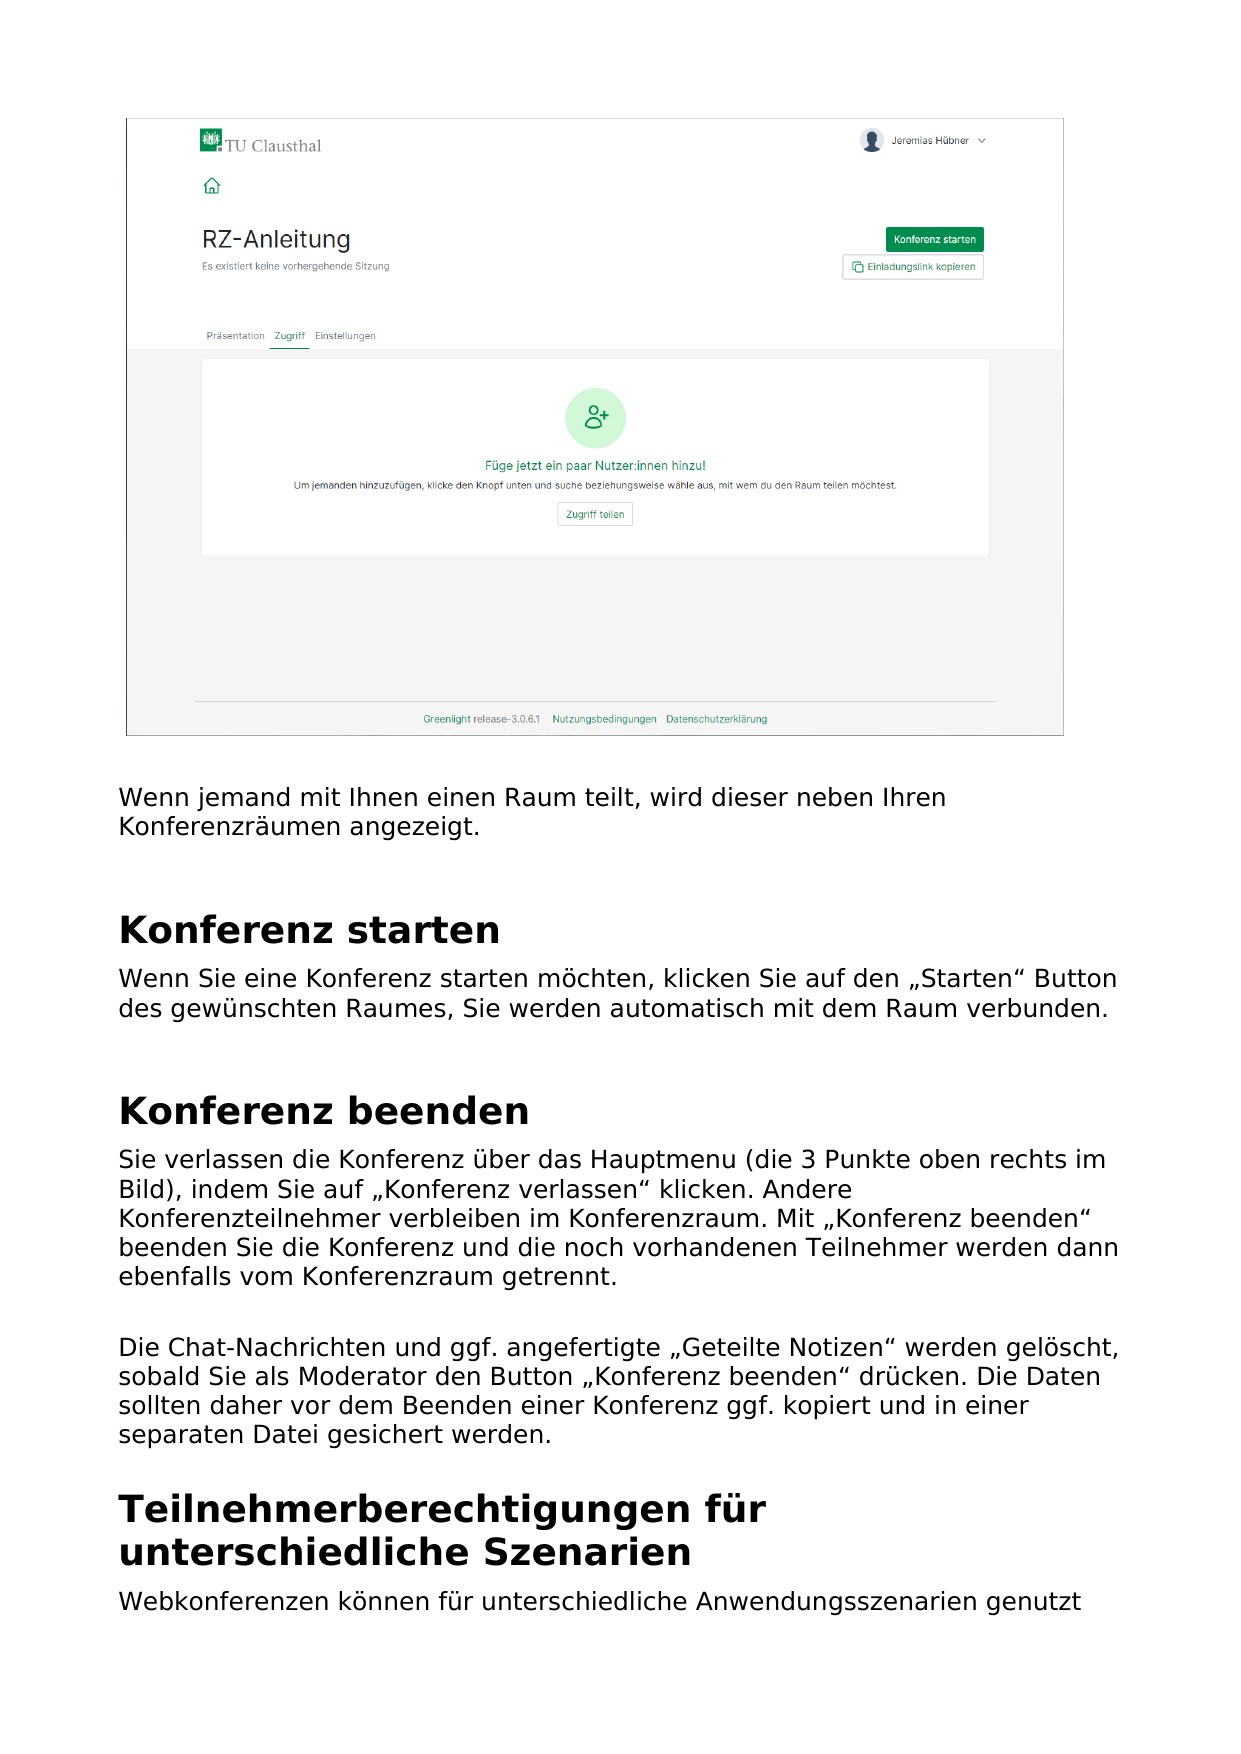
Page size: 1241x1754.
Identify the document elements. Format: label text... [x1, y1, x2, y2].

subtitle Konferenz beenden [118, 1089, 1122, 1133]
text [118, 118, 1122, 771]
text Wenn Sie eine Konferenz starten möchten, klicken Sie auf den „Starten“ Button des gewünschten Raumes, Sie werden automatisch mit dem Raum verbunden. [118, 964, 1122, 1052]
picture [126, 118, 1064, 736]
text Sie verlassen die Konferenz über das Hauptmenu (die 3 Punkte oben rechts im Bild), indem Sie auf „Konferenz verlassen“ klicken. Andere Konferenzteilnehmer verbleiben im Konferenzraum. Mit „Konferenz beenden“ beenden Sie die Konferenz und die noch vorhandenen Teilnehmer werden dann ebenfalls vom Konferenzraum getrennt. [118, 1146, 1122, 1321]
text Wenn jemand mit Ihnen einen Raum teilt, wird dieser neben Ihren Konferenzräumen angezeigt. [118, 783, 1122, 871]
text Die Chat-Nachrichten und ggf. angefertigte „Geteilte Notizen“ werden gelöscht, sobald Sie als Moderator den Button „Konferenz beenden“ drücken. Die Daten sollten daher vor dem Beenden einer Konferenz ggf. kopiert und in einer separaten Datei gesichert werden. [118, 1333, 1122, 1450]
subtitle Konferenz starten [118, 908, 1122, 952]
subtitle Teilnehmerberechtigungen für unterschiedliche Szenarien [118, 1487, 1122, 1575]
text Webkonferenzen können für unterschiedliche Anwendungsszenarien genutzt [118, 1587, 1122, 1616]
